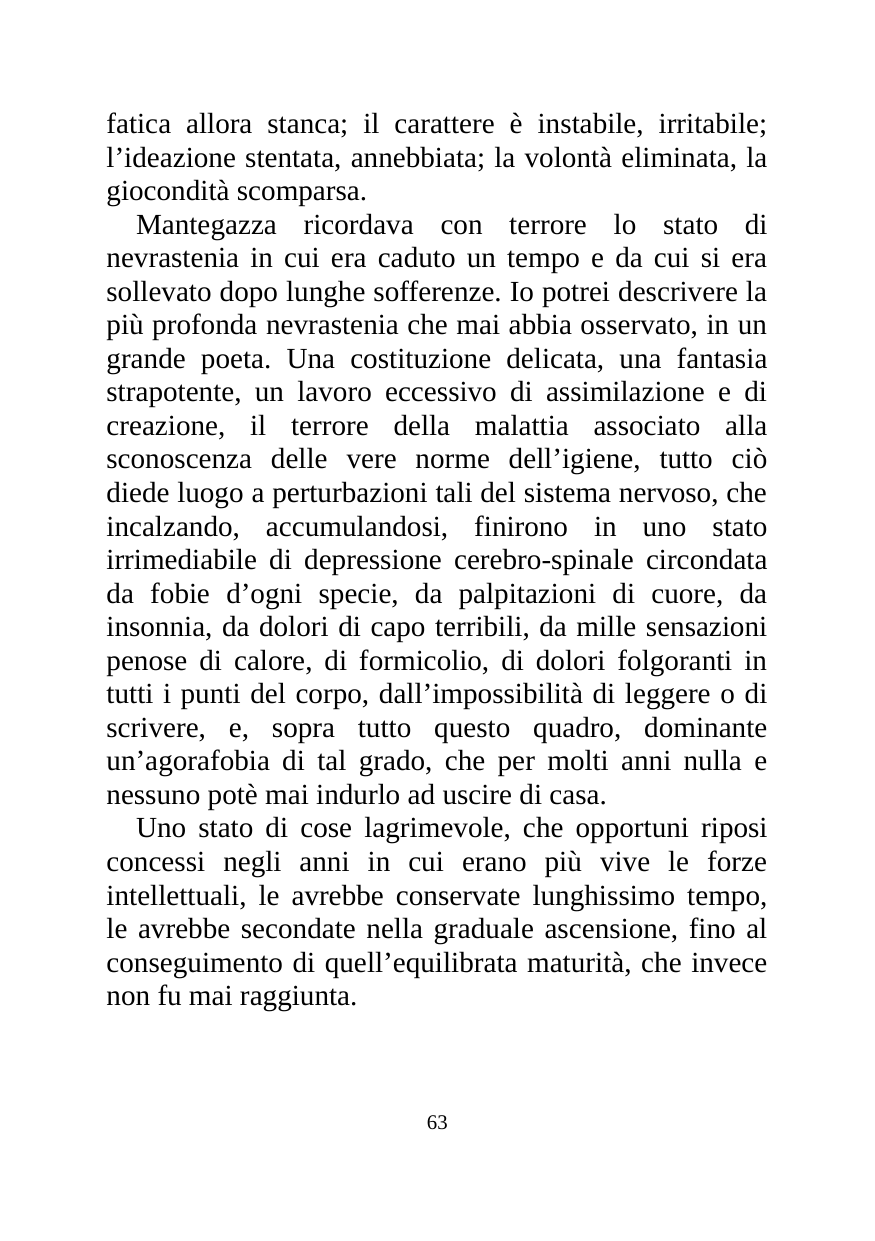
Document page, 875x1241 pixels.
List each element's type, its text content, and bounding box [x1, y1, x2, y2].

text Uno stato di cose lagrimevole, che opportuni riposi concessi negli anni in cui erano più vive le forze intellettuali, le avrebbe conservate lunghissimo tempo, le avrebbe secondate nella graduale ascensione, fino al conseguimento di quell’equilibrata maturità, che invece non fu mai raggiunta. [106, 811, 768, 1012]
text Mantegazza ricordava con terrore lo stato di nevrastenia in cui era caduto un tempo e da cui si era sollevato dopo lunghe sofferenze. Io potrei descrivere la più profonda nevrastenia che mai abbia osservato, in un grande poeta. Una costituzione delicata, una fantasia strapotente, un lavoro eccessivo di assimilazione e di creazione, il terrore della malattia associato alla sconoscenza delle vere norme dell’igiene, tutto ciò diede luogo a perturbazioni tali del sistema nervoso, che incalzando, accumulandosi, finirono in uno stato irrimediabile di depressione cerebro-spinale circondata da fobie d’ogni specie, da palpitazioni di cuore, da insonnia, da dolori di capo terribili, da mille sensazioni penose di calore, di formicolio, di dolori folgoranti in tutti i punti del corpo, dall’impossibilità di leggere o di scrivere, e, sopra tutto questo quadro, dominante un’agorafobia di tal grado, che per molti anni nulla e nessuno potè mai indurlo ad uscire di casa. [106, 207, 768, 811]
text fatica allora stanca; il carattere è instabile, irritabile; l’ideazione stentata, annebbiata; la volontà eliminata, la giocondità scomparsa. [106, 106, 768, 207]
